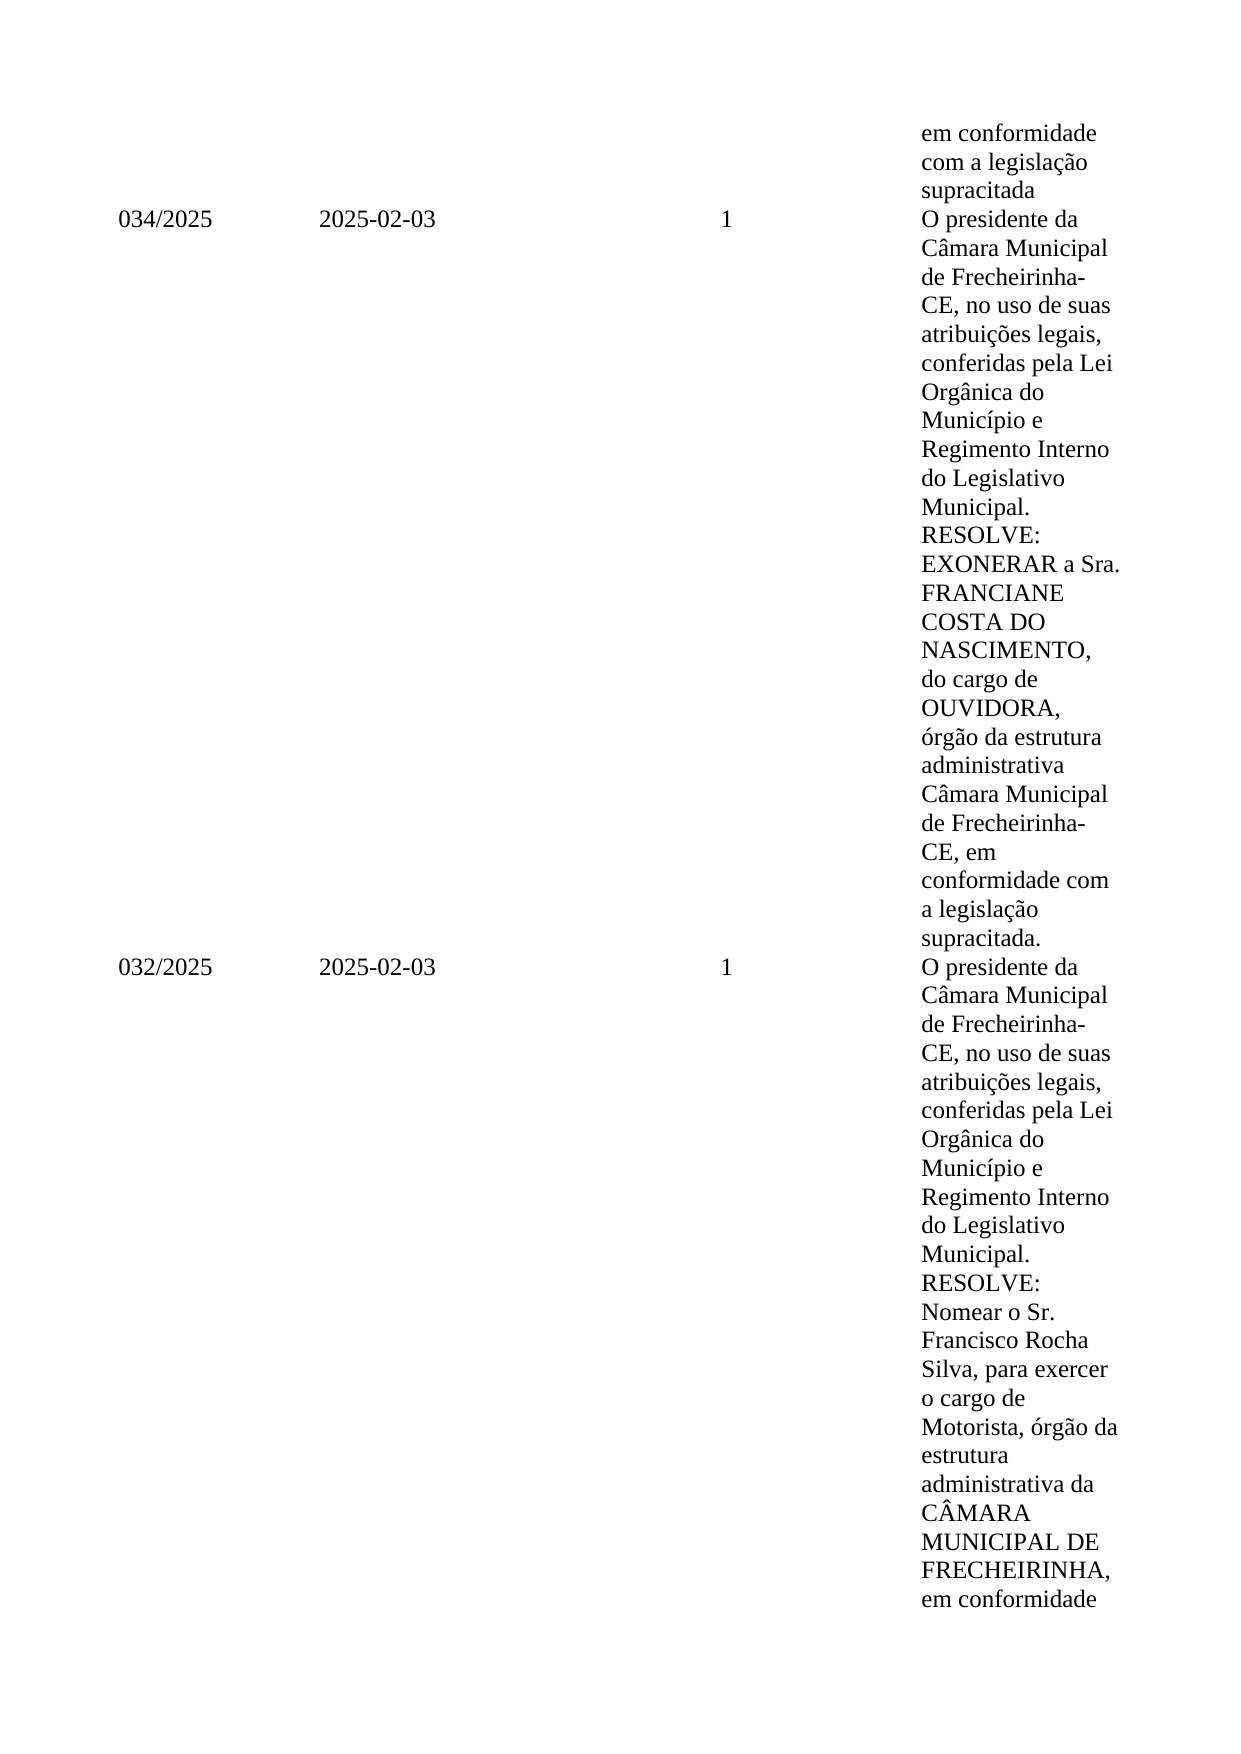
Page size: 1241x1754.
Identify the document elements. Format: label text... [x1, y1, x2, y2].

table_cell [520, 118, 720, 204]
table_cell 032/2025 [118, 952, 319, 1613]
table_cell O presidente da Câmara Municipal de Frecheirinha-CE, no uso de suas atribuições legais, conferidas pela Lei Orgânica do Município e Regimento Interno do Legislativo Municipal. RESOLVE: Nomear o Sr. Francisco Rocha Silva, para exercer o cargo de Motorista, órgão da estrutura administrativa da CÂMARA MUNICIPAL DE FRECHEIRINHA, em conformidade [921, 952, 1122, 1613]
table_cell [118, 118, 319, 204]
table_cell 034/2025 [118, 204, 319, 952]
table_cell [520, 204, 720, 952]
table_cell [720, 118, 921, 204]
table_cell 2025-02-03 [319, 952, 519, 1613]
table_cell [520, 952, 720, 1613]
table_cell 1 [720, 204, 921, 952]
table_cell 2025-02-03 [319, 204, 519, 952]
table_cell O presidente da Câmara Municipal de Frecheirinha-CE, no uso de suas atribuições legais, conferidas pela Lei Orgânica do Município e Regimento Interno do Legislativo Municipal. RESOLVE: EXONERAR a Sra. FRANCIANE COSTA DO NASCIMENTO, do cargo de OUVIDORA, órgão da estrutura administrativa Câmara Municipal de Frecheirinha-CE, em conformidade com a legislação supracitada. [921, 204, 1122, 952]
table_cell em conformidade com a legislação supracitada [921, 118, 1122, 204]
table_cell 1 [720, 952, 921, 1613]
table_cell [319, 118, 519, 204]
